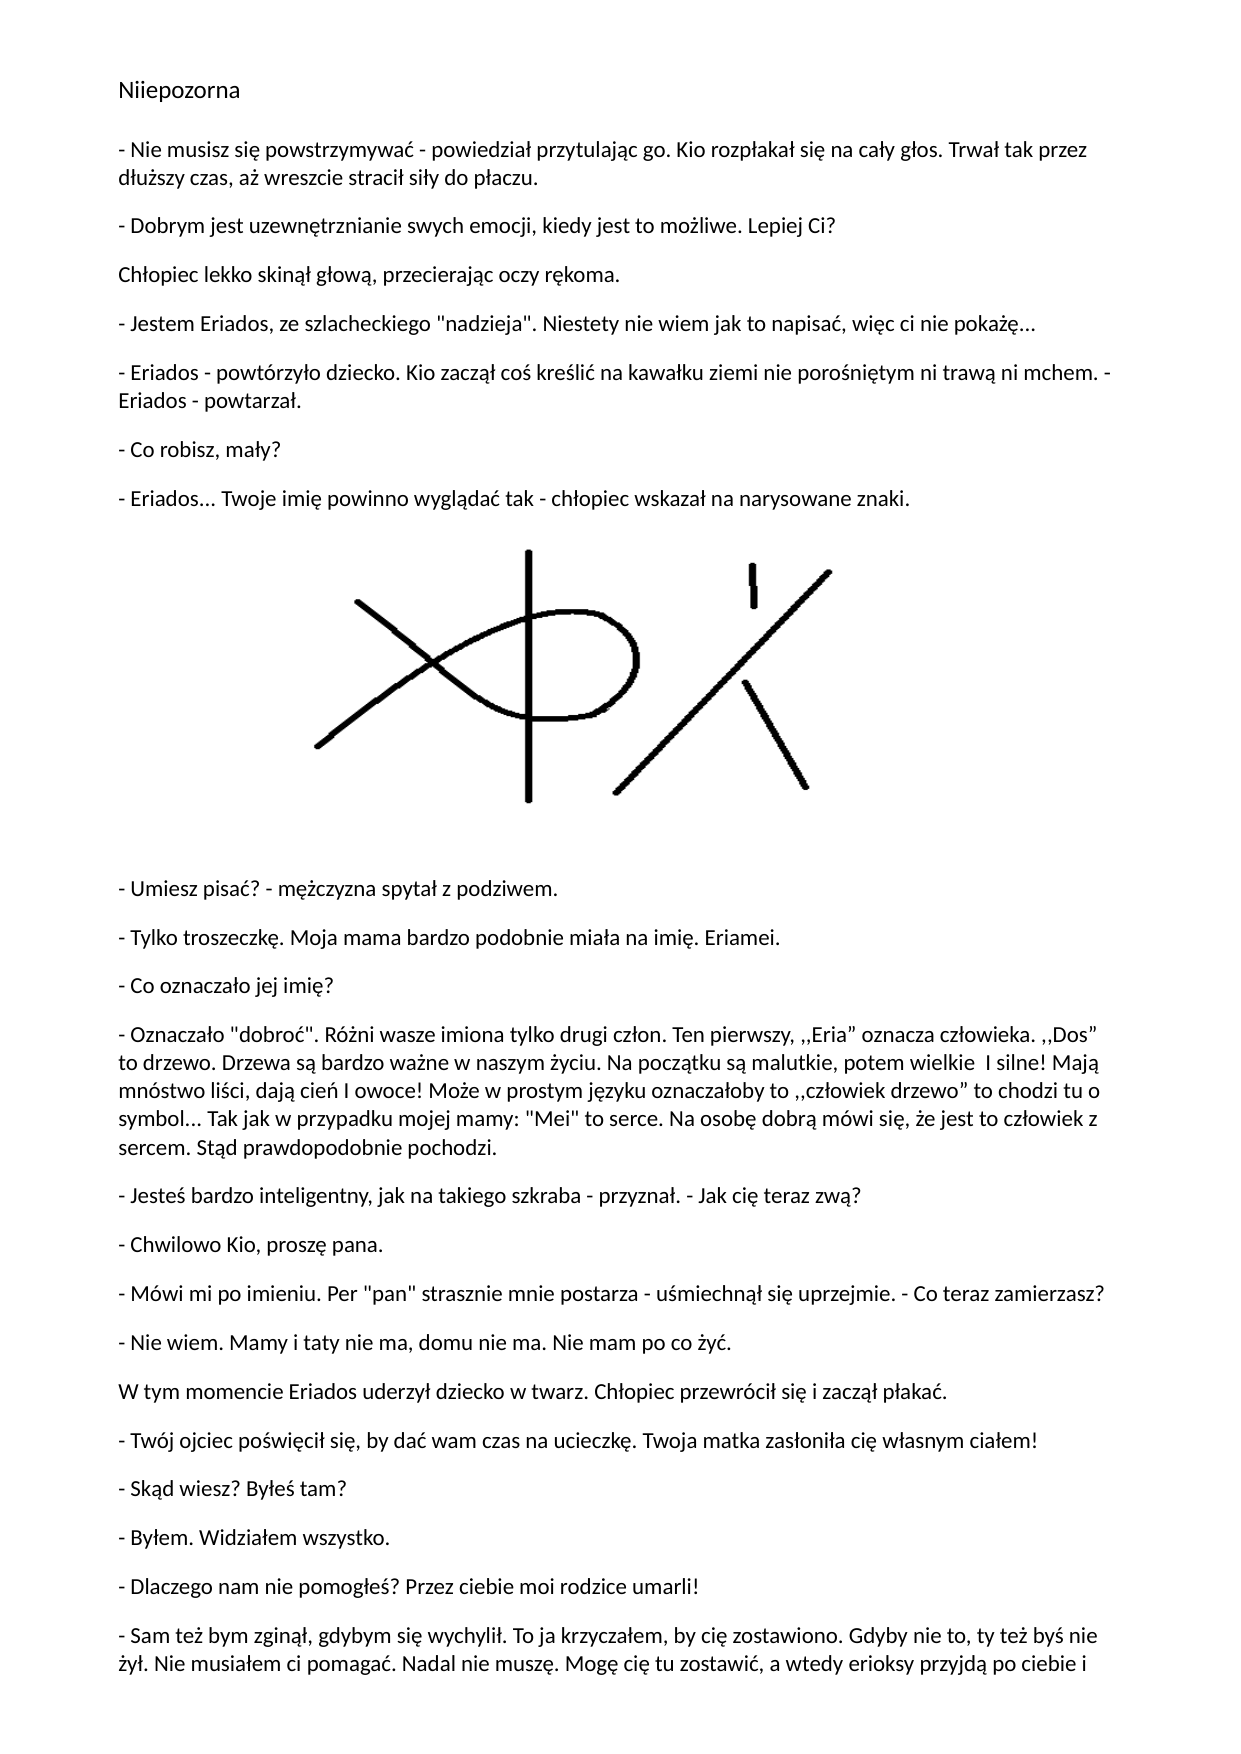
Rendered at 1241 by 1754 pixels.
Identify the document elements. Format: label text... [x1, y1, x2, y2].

text - Chwilowo Kio, proszę pana. [118, 1230, 1122, 1258]
text - Twój ojciec poświęcił się, by dać wam czas na ucieczkę. Twoja matka zasłoniła cię własnym ciałem! [118, 1426, 1122, 1454]
text - Co robisz, mały? [118, 435, 1122, 463]
text Chłopiec lekko skinął głową, przecierając oczy rękoma. [118, 261, 1122, 288]
text - Byłem. Widziałem wszystko. [118, 1523, 1122, 1551]
text - Dobrym jest uzewnętrznianie swych emocji, kiedy jest to możliwe. Lepiej Ci? [118, 212, 1122, 240]
text - Umiesz pisać? - mężczyzna spytał z podziwem. [118, 874, 1122, 902]
text - Eriados... Twoje imię powinno wyglądać tak - chłopiec wskazał na narysowane znaki. [118, 484, 1122, 512]
text - Nie musisz się powstrzymywać - powiedział przytulając go. Kio rozpłakał się na cały głos. Trwał tak przez dłuższy czas, aż wreszcie stracił siły do płaczu. [118, 135, 1122, 191]
text - Eriados - powtórzyło dziecko. Kio zaczął coś kreślić na kawałku ziemi nie porośniętym ni trawą ni mchem. - Eriados - powtarzał. [118, 358, 1122, 414]
text - Nie wiem. Mamy i taty nie ma, domu nie ma. Nie mam po co żyć. [118, 1328, 1122, 1356]
text - Skąd wiesz? Byłeś tam? [118, 1474, 1122, 1503]
text - Tylko troszeczkę. Moja mama bardzo podobnie miała na imię. Eriamei. [118, 923, 1122, 951]
text - Sam też bym zginął, gdybym się wychylił. To ja krzyczałem, by cię zostawiono. Gdyby nie to, ty też byś nie żył. Nie musiałem ci pomagać. Nadal nie muszę. Mogę cię tu zostawić, a wtedy erioksy przyjdą po ciebie i [118, 1621, 1122, 1677]
text - Dlaczego nam nie pomogłeś? Przez ciebie moi rodzice umarli! [118, 1572, 1122, 1600]
text - Co oznaczało jej imię? [118, 972, 1122, 1000]
text W tym momencie Eriados uderzył dziecko w twarz. Chłopiec przewrócił się i zaczął płakać. [118, 1377, 1122, 1405]
text - Oznaczało "dobroć". Różni wasze imiona tylko drugi człon. Ten pierwszy, ,,Eria” oznacza człowieka. ,,Dos” to drzewo. Drzewa są bardzo ważne w naszym życiu. Na początku są malutkie, potem wielkie I silne! Mają mnóstwo liści, dają cień I owoce! Może w prostym języku oznaczałoby to ,,człowiek drzewo” to chodzi tu o symbol... Tak jak w przypadku mojej mamy: "Mei" to serce. Na osobę dobrą mówi się, że jest to człowiek z sercem. Stąd prawdopodobnie pochodzi. [118, 1021, 1122, 1161]
text - Mówi mi po imieniu. Per "pan" strasznie mnie postarza - uśmiechnął się uprzejmie. - Co teraz zamierzasz? [118, 1279, 1122, 1307]
text - Jesteś bardzo inteligentny, jak na takiego szkraba - przyznał. - Jak cię teraz zwą? [118, 1181, 1122, 1209]
text - Jestem Eriados, ze szlacheckiego "nadzieja". Niestety nie wiem jak to napisać, więc ci nie pokażę... [118, 309, 1122, 337]
